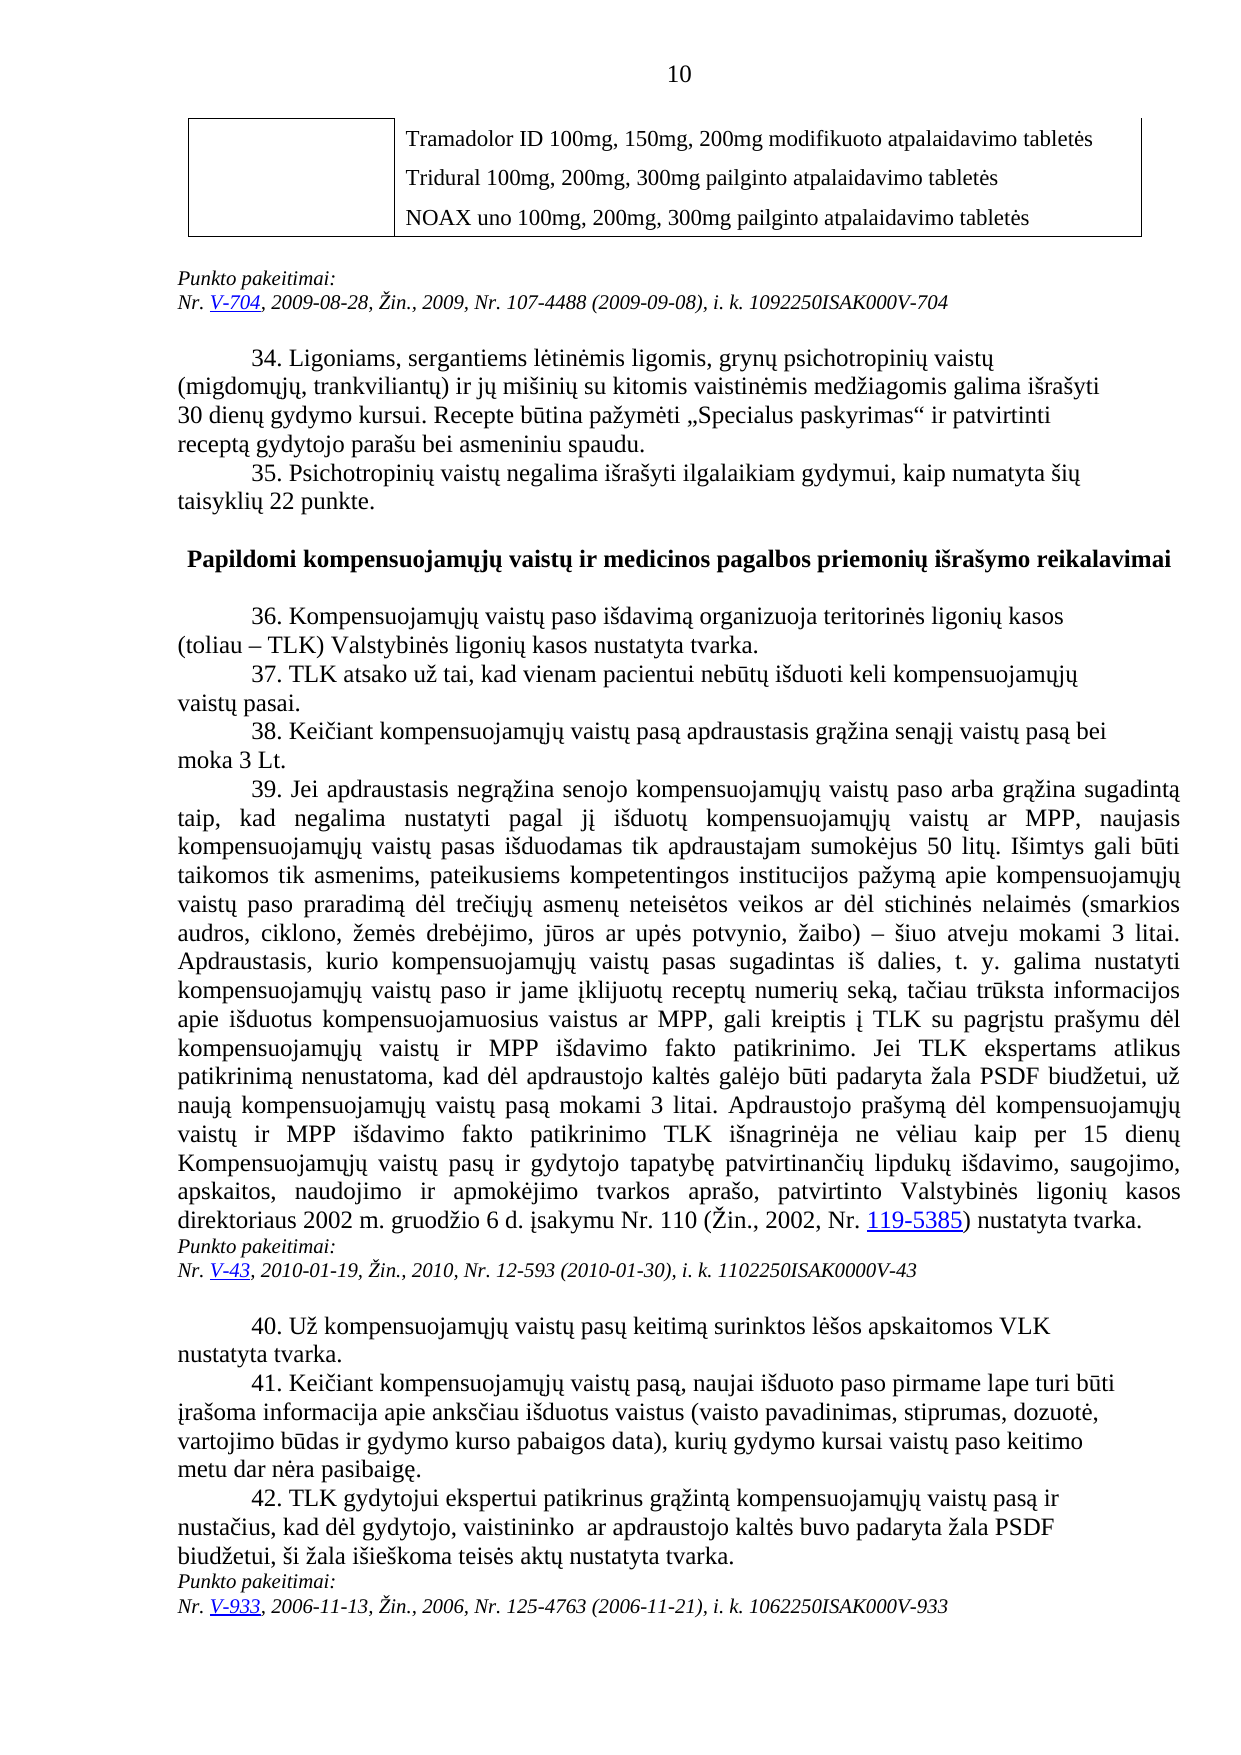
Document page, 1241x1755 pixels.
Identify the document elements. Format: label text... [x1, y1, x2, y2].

text 42. TLK gydytojui ekspertui patikrinus grąžintą kompensuojamųjų vaistų pasą ir nustačius, kad dėl gydytojo, vaistininko ar apdraustojo kaltės buvo padaryta žala PSDF biudžetui, ši žala išieškoma teisės aktų nustatyta tvarka. [177, 1483, 1122, 1569]
text 37. TLK atsako už tai, kad vienam pacientui nebūtų išduoti keli kompensuojamųjų vaistų pasai. [177, 659, 1122, 716]
text Punkto pakeitimai: [177, 266, 1181, 290]
text Punkto pakeitimai: [177, 1234, 1181, 1258]
text 38. Keičiant kompensuojamųjų vaistų pasą apdraustasis grąžina senąjį vaistų pasą bei moka 3 Lt. [177, 716, 1122, 774]
text 34. Ligoniams, sergantiems lėtinėmis ligomis, grynų psichotropinių vaistų (migdomųjų, trankviliantų) ir jų mišinių su kitomis vaistinėmis medžiagomis galima išrašyti 30 dienų gydymo kursui. Recepte būtina pažymėti „Specialus paskyrimas“ ir patvirtinti receptą gydytojo parašu bei asmeniniu spaudu. [177, 343, 1122, 458]
text 41. Keičiant kompensuojamųjų vaistų pasą, naujai išduoto paso pirmame lape turi būti įrašoma informacija apie anksčiau išduotus vaistus (vaisto pavadinimas, stiprumas, dozuotė, vartojimo būdas ir gydymo kurso pabaigos data), kurių gydymo kursai vaistų paso keitimo metu dar nėra pasibaigę. [177, 1368, 1122, 1483]
text 39. Jei apdraustasis negrąžina senojo kompensuojamųjų vaistų paso arba grąžina sugadintą taip, kad negalima nustatyti pagal jį išduotų kompensuojamųjų vaistų ar MPP, naujasis kompensuojamųjų vaistų pasas išduodamas tik apdraustajam sumokėjus 50 litų. Išimtys gali būti taikomos tik asmenims, pateikusiems kompetentingos institucijos pažymą apie kompensuojamųjų vaistų paso praradimą dėl trečiųjų asmenų neteisėtos veikos ar dėl stichinės nelaimės (smarkios audros, ciklono, žemės drebėjimo, jūros ar upės potvynio, žaibo) – šiuo atveju mokami 3 litai. Apdraustasis, kurio kompensuojamųjų vaistų pasas sugadintas iš dalies, t. y. galima nustatyti kompensuojamųjų vaistų paso ir jame įklijuotų receptų numerių seką, tačiau trūksta informacijos apie išduotus kompensuojamuosius vaistus ar MPP, gali kreiptis į TLK su pagrįstu prašymu dėl kompensuojamųjų vaistų ir MPP išdavimo fakto patikrinimo. Jei TLK ekspertams atlikus patikrinimą nenustatoma, kad dėl apdraustojo kaltės galėjo būti padaryta žala PSDF biudžetui, už naują kompensuojamųjų vaistų pasą mokami 3 litai. Apdraustojo prašymą dėl kompensuojamųjų vaistų ir MPP išdavimo fakto patikrinimo TLK išnagrinėja ne vėliau kaip per 15 dienų Kompensuojamųjų vaistų pasų ir gydytojo tapatybę patvirtinančių lipdukų išdavimo, saugojimo, apskaitos, naudojimo ir apmokėjimo tvarkos aprašo, patvirtinto Valstybinės ligonių kasos direktoriaus 2002 m. gruodžio 6 d. įsakymu Nr. 110 (Žin., 2002, Nr. 119-5385) nustatyta tvarka. [177, 774, 1181, 1234]
text Nr. V-933, 2006-11-13, Žin., 2006, Nr. 125-4763 (2006-11-21), i. k. 1062250ISAK000V-933 [177, 1593, 1181, 1618]
text 36. Kompensuojamųjų vaistų paso išdavimą organizuoja teritorinės ligonių kasos (toliau – TLK) Valstybinės ligonių kasos nustatyta tvarka. [177, 601, 1122, 659]
table_cell NOAX uno 100mg, 200mg, 300mg pailginto atpalaidavimo tabletės [395, 197, 1141, 236]
text Papildomi kompensuojamųjų vaistų ir medicinos pagalbos priemonių išrašymo reikalavimai [177, 544, 1181, 573]
text 35. Psichotropinių vaistų negalima išrašyti ilgalaikiam gydymui, kaip numatyta šių taisyklių 22 punkte. [177, 458, 1122, 515]
table_cell [189, 119, 394, 236]
text Nr. V-704, 2009-08-28, Žin., 2009, Nr. 107-4488 (2009-09-08), i. k. 1092250ISAK000V-704 [177, 290, 1181, 314]
text 40. Už kompensuojamųjų vaistų pasų keitimą surinktos lėšos apskaitomos VLK nustatyta tvarka. [177, 1311, 1122, 1368]
text Nr. V-43, 2010-01-19, Žin., 2010, Nr. 12-593 (2010-01-30), i. k. 1102250ISAK0000V-43 [177, 1258, 1181, 1282]
table_cell Tramadolor ID 100mg, 150mg, 200mg modifikuoto atpalaidavimo tabletės [395, 118, 1141, 157]
table_cell Tridural 100mg, 200mg, 300mg pailginto atpalaidavimo tabletės [395, 158, 1141, 197]
text Punkto pakeitimai: [177, 1569, 1181, 1593]
